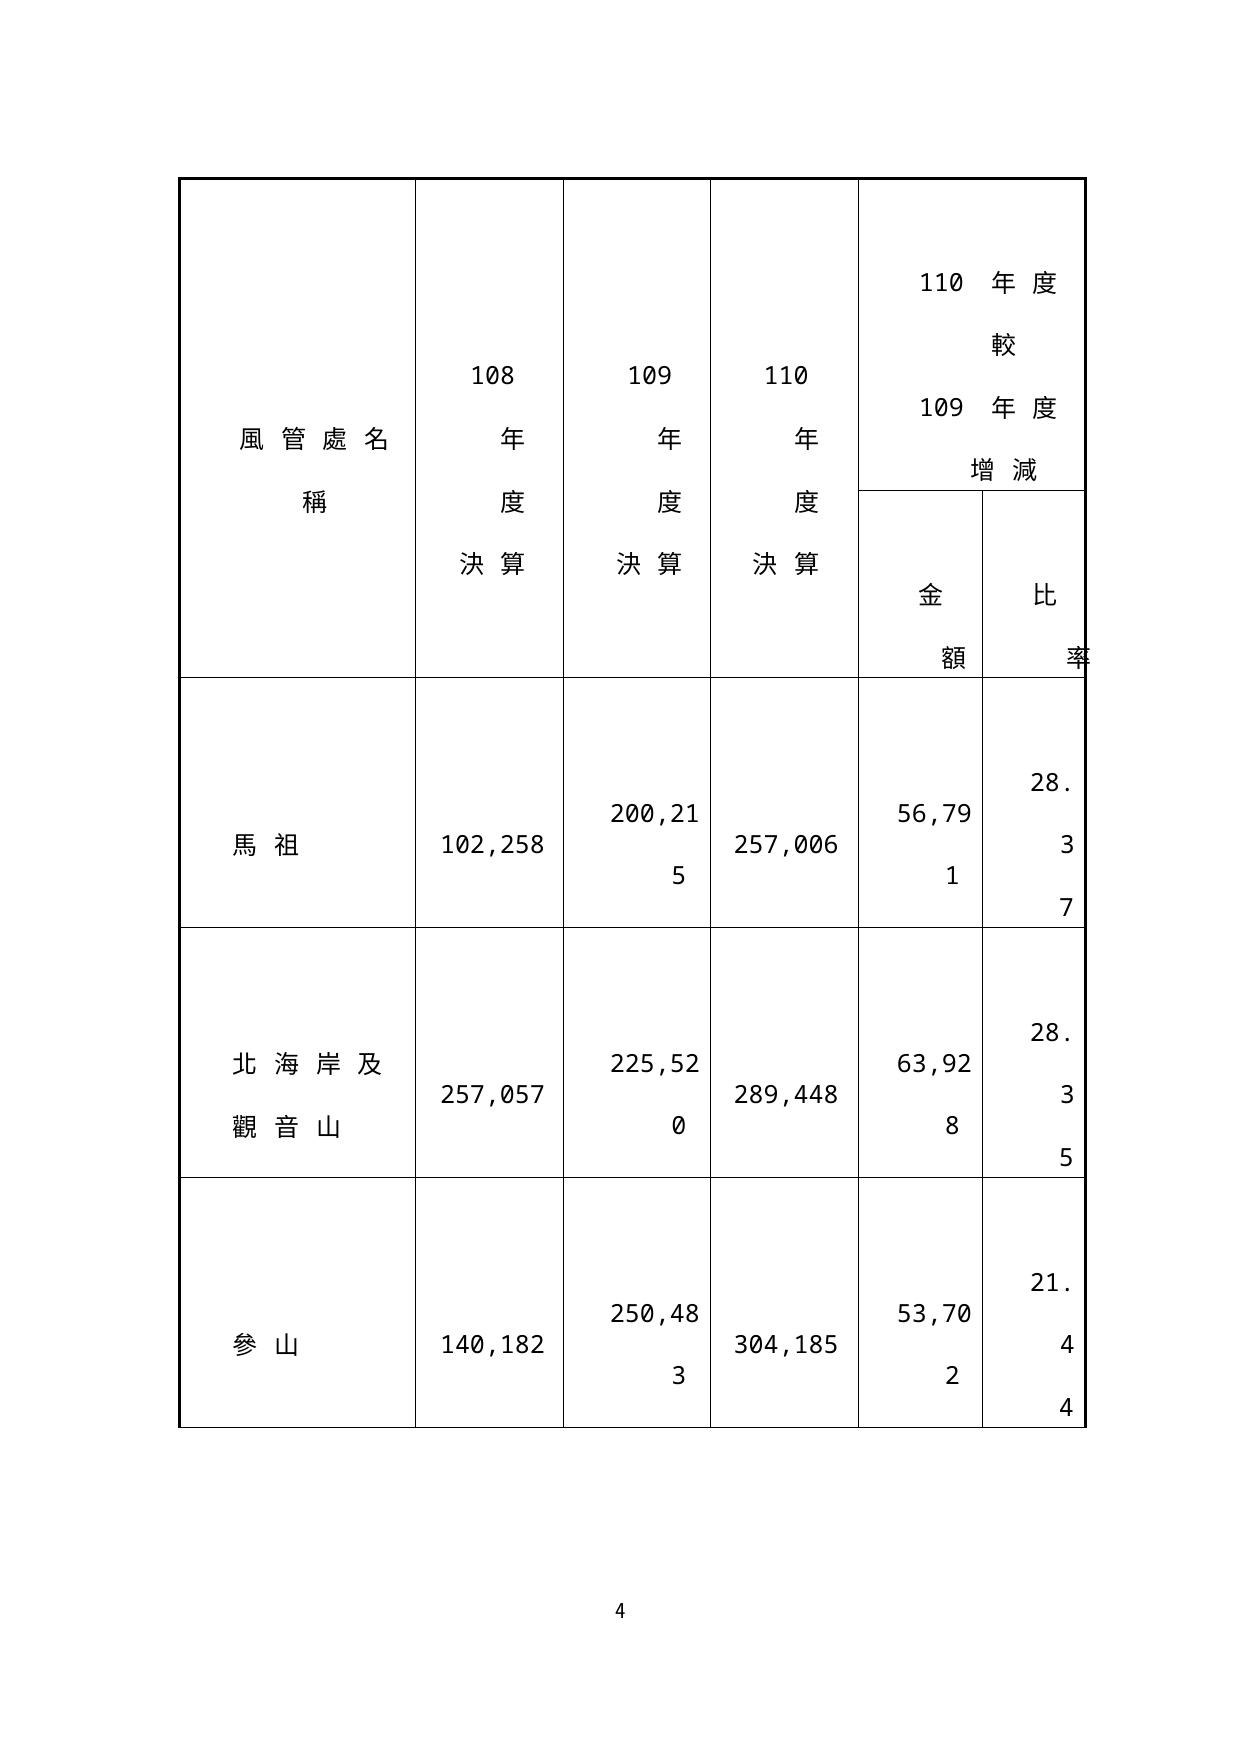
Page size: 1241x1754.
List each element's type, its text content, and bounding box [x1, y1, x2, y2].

table_cell 200,215 [564, 678, 710, 927]
table_cell 257,057 [416, 928, 563, 1177]
table_header 109年度 決算 [564, 180, 710, 677]
table_cell 63,928 [859, 928, 982, 1177]
table_cell 53,702 [859, 1178, 982, 1427]
table_cell 140,182 [416, 1178, 563, 1427]
table_cell 參山 [181, 1178, 415, 1427]
table_cell 金額 [859, 491, 982, 677]
table_cell 比率 [983, 491, 1084, 677]
table_header 風管處名稱 [181, 180, 415, 677]
table_cell 102,258 [416, 678, 563, 927]
table_cell 289,448 [711, 928, 858, 1177]
table_header 108年度 決算 [416, 180, 563, 677]
table_cell 56,791 [859, 678, 982, 927]
table_header 110年度 決算 [711, 180, 858, 677]
table_cell 257,006 [711, 678, 858, 927]
table_cell 225,520 [564, 928, 710, 1177]
table_cell 北海岸及觀音山 [181, 928, 415, 1177]
table_cell 28.37 [983, 678, 1084, 927]
table_cell 馬祖 [181, 678, 415, 927]
table_cell 250,483 [564, 1178, 710, 1427]
table_cell 28.35 [983, 928, 1084, 1177]
table_cell 304,185 [711, 1178, 858, 1427]
table_cell 21.44 [983, 1178, 1084, 1427]
table_header 110年度較 109年度增減 [859, 180, 1084, 490]
